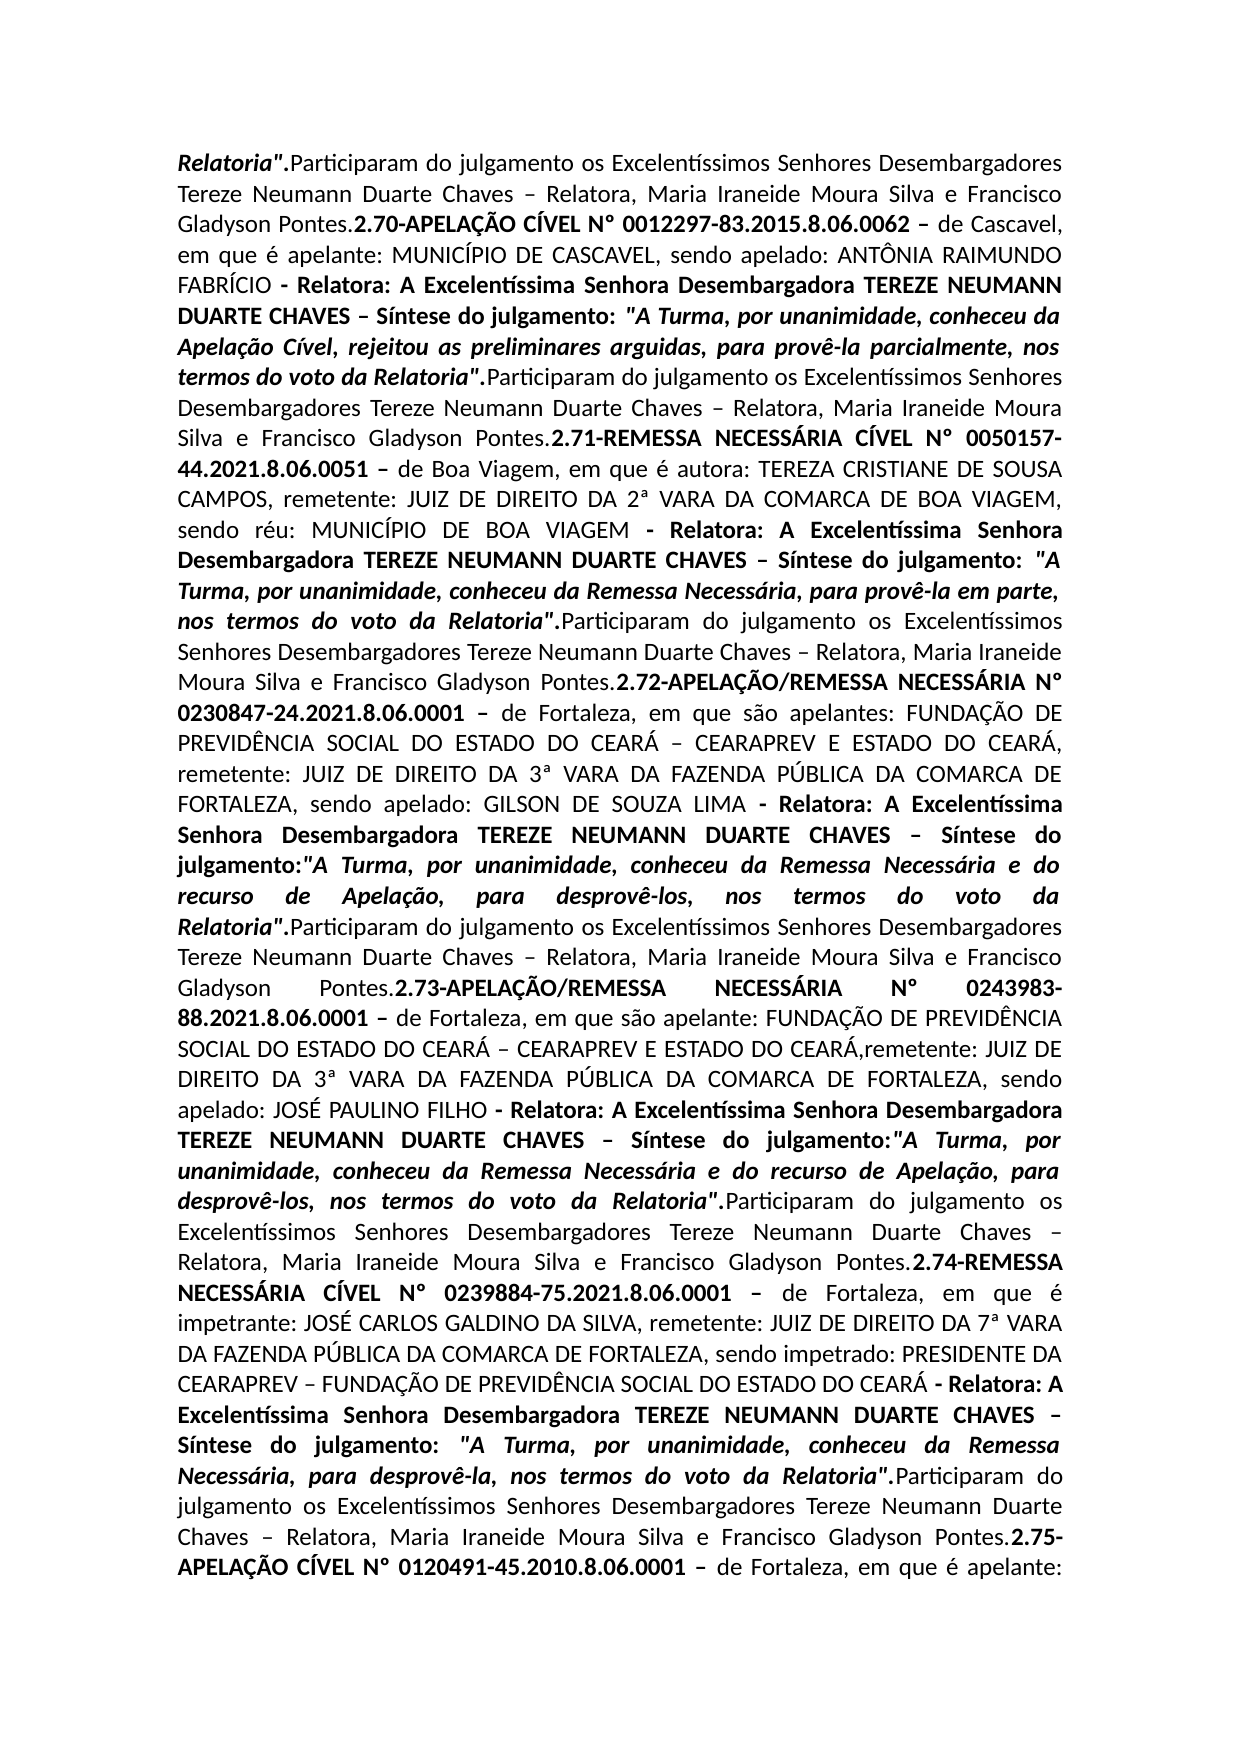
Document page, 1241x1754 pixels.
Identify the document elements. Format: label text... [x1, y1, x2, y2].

text Relatoria".Participaram do julgamento os Excelentíssimos Senhores Desembargadores Tereze Neumann Duarte Chaves – Relatora, Maria Iraneide Moura Silva e Francisco Gladyson Pontes.2.70-APELAÇÃO CÍVEL Nº 0012297-83.2015.8.06.0062 – de Cascavel, em que é apelante: MUNICÍPIO DE CASCAVEL, sendo apelado: ANTÔNIA RAIMUNDO FABRÍCIO - Relatora: A Excelentíssima Senhora Desembargadora TEREZE NEUMANN DUARTE CHAVES – Síntese do julgamento: "A Turma, por unanimidade, conheceu da Apelação Cível, rejeitou as preliminares arguidas, para provê-la parcialmente, nos termos do voto da Relatoria".Participaram do julgamento os Excelentíssimos Senhores Desembargadores Tereze Neumann Duarte Chaves – Relatora, Maria Iraneide Moura Silva e Francisco Gladyson Pontes.2.71-REMESSA NECESSÁRIA CÍVEL Nº 0050157-44.2021.8.06.0051 – de Boa Viagem, em que é autora: TEREZA CRISTIANE DE SOUSA CAMPOS, remetente: JUIZ DE DIREITO DA 2ª VARA DA COMARCA DE BOA VIAGEM, sendo réu: MUNICÍPIO DE BOA VIAGEM - Relatora: A Excelentíssima Senhora Desembargadora TEREZE NEUMANN DUARTE CHAVES – Síntese do julgamento: "A Turma, por unanimidade, conheceu da Remessa Necessária, para provê-la em parte, nos termos do voto da Relatoria".Participaram do julgamento os Excelentíssimos Senhores Desembargadores Tereze Neumann Duarte Chaves – Relatora, Maria Iraneide Moura Silva e Francisco Gladyson Pontes.2.72-APELAÇÃO/REMESSA NECESSÁRIA Nº 0230847-24.2021.8.06.0001 – de Fortaleza, em que são apelantes: FUNDAÇÃO DE PREVIDÊNCIA SOCIAL DO ESTADO DO CEARÁ – CEARAPREV E ESTADO DO CEARÁ, remetente: JUIZ DE DIREITO DA 3ª VARA DA FAZENDA PÚBLICA DA COMARCA DE FORTALEZA, sendo apelado: GILSON DE SOUZA LIMA - Relatora: A Excelentíssima Senhora Desembargadora TEREZE NEUMANN DUARTE CHAVES – Síntese do julgamento:"A Turma, por unanimidade, conheceu da Remessa Necessária e do recurso de Apelação, para desprovê-los, nos termos do voto da Relatoria".Participaram do julgamento os Excelentíssimos Senhores Desembargadores Tereze Neumann Duarte Chaves – Relatora, Maria Iraneide Moura Silva e Francisco Gladyson Pontes.2.73-APELAÇÃO/REMESSA NECESSÁRIA Nº 0243983-88.2021.8.06.0001 – de Fortaleza, em que são apelante: FUNDAÇÃO DE PREVIDÊNCIA SOCIAL DO ESTADO DO CEARÁ – CEARAPREV E ESTADO DO CEARÁ,remetente: JUIZ DE DIREITO DA 3ª VARA DA FAZENDA PÚBLICA DA COMARCA DE FORTALEZA, sendo apelado: JOSÉ PAULINO FILHO - Relatora: A Excelentíssima Senhora Desembargadora TEREZE NEUMANN DUARTE CHAVES – Síntese do julgamento:"A Turma, por unanimidade, conheceu da Remessa Necessária e do recurso de Apelação, para desprovê-los, nos termos do voto da Relatoria".Participaram do julgamento os Excelentíssimos Senhores Desembargadores Tereze Neumann Duarte Chaves – Relatora, Maria Iraneide Moura Silva e Francisco Gladyson Pontes.2.74-REMESSA NECESSÁRIA CÍVEL Nº 0239884-75.2021.8.06.0001 – de Fortaleza, em que é impetrante: JOSÉ CARLOS GALDINO DA SILVA, remetente: JUIZ DE DIREITO DA 7ª VARA DA FAZENDA PÚBLICA DA COMARCA DE FORTALEZA, sendo impetrado: PRESIDENTE DA CEARAPREV – FUNDAÇÃO DE PREVIDÊNCIA SOCIAL DO ESTADO DO CEARÁ - Relatora: A Excelentíssima Senhora Desembargadora TEREZE NEUMANN DUARTE CHAVES – Síntese do julgamento: "A Turma, por unanimidade, conheceu da Remessa Necessária, para desprovê-la, nos termos do voto da Relatoria".Participaram do julgamento os Excelentíssimos Senhores Desembargadores Tereze Neumann Duarte Chaves – Relatora, Maria Iraneide Moura Silva e Francisco Gladyson Pontes.2.75-APELAÇÃO CÍVEL Nº 0120491-45.2010.8.06.0001 – de Fortaleza, em que é apelante: [177, 148, 1063, 1582]
